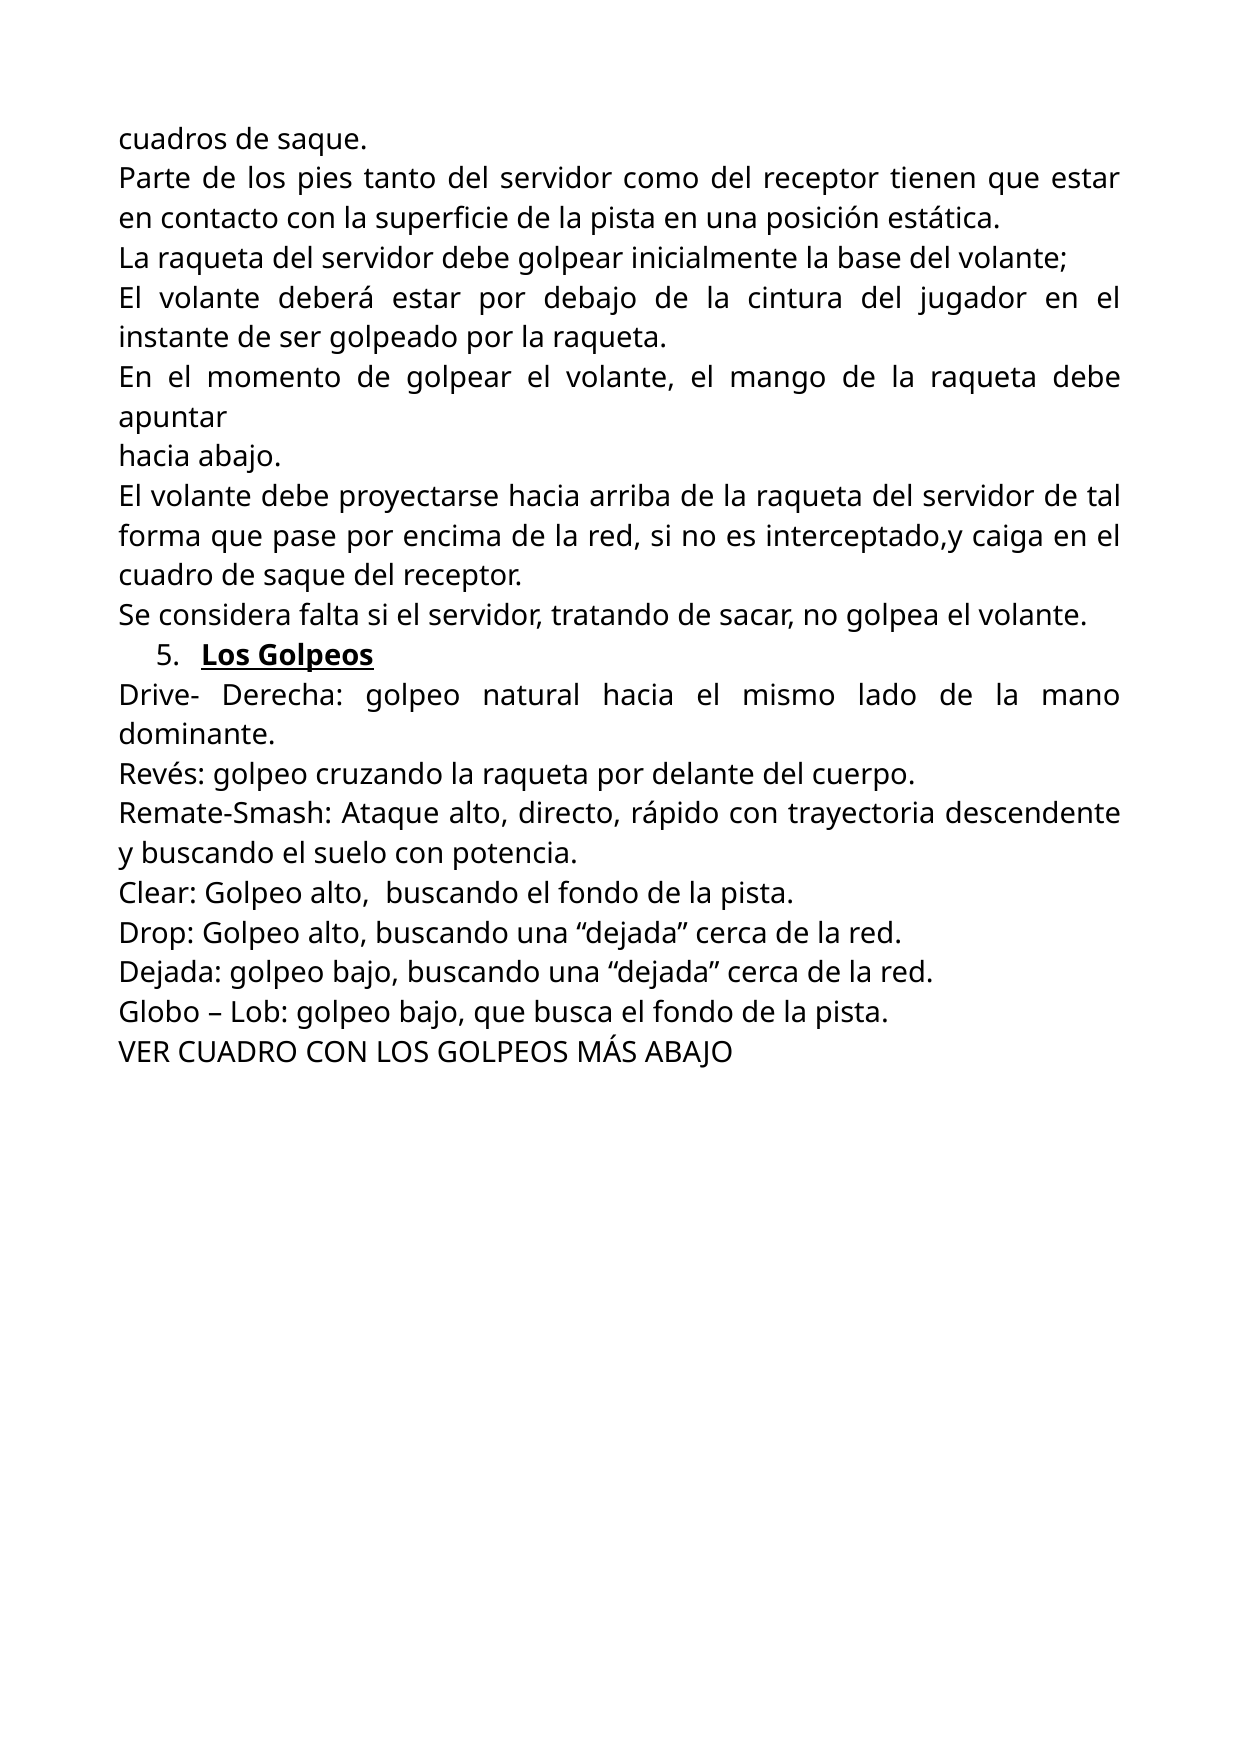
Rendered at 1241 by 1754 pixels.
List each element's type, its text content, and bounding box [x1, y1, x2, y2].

list Los Golpeos [156, 634, 1122, 674]
text Clear: Golpeo alto, buscando el fondo de la pista. [118, 872, 1122, 912]
text Remate-Smash: Ataque alto, directo, rápido con trayectoria descendente y buscando el suelo con potencia. [118, 793, 1122, 872]
text cuadros de saque. [118, 118, 1122, 158]
text Se considera falta si el servidor, tratando de sacar, no golpea el volante. [118, 594, 1122, 634]
text Revés: golpeo cruzando la raqueta por delante del cuerpo. [118, 753, 1122, 793]
text hacia abajo. [118, 436, 1122, 475]
text El volante deberá estar por debajo de la cintura del jugador en el instante de ser golpeado por la raqueta. [118, 277, 1122, 356]
text Drop: Golpeo alto, buscando una “dejada” cerca de la red. [118, 912, 1122, 952]
text Globo – Lob: golpeo bajo, que busca el fondo de la pista. [118, 991, 1122, 1031]
text El volante debe proyectarse hacia arriba de la raqueta del servidor de tal forma que pase por encima de la red, si no es interceptado,y caiga en el cuadro de saque del receptor. [118, 475, 1122, 594]
text VER CUADRO CON LOS GOLPEOS MÁS ABAJO [118, 1031, 1122, 1071]
text Parte de los pies tanto del servidor como del receptor tienen que estar en contacto con la superficie de la pista en una posición estática. [118, 158, 1122, 237]
text La raqueta del servidor debe golpear inicialmente la base del volante; [118, 237, 1122, 277]
text En el momento de golpear el volante, el mango de la raqueta debe apuntar [118, 356, 1122, 436]
text Drive- Derecha: golpeo natural hacia el mismo lado de la mano dominante. [118, 674, 1122, 753]
text Dejada: golpeo bajo, buscando una “dejada” cerca de la red. [118, 952, 1122, 991]
